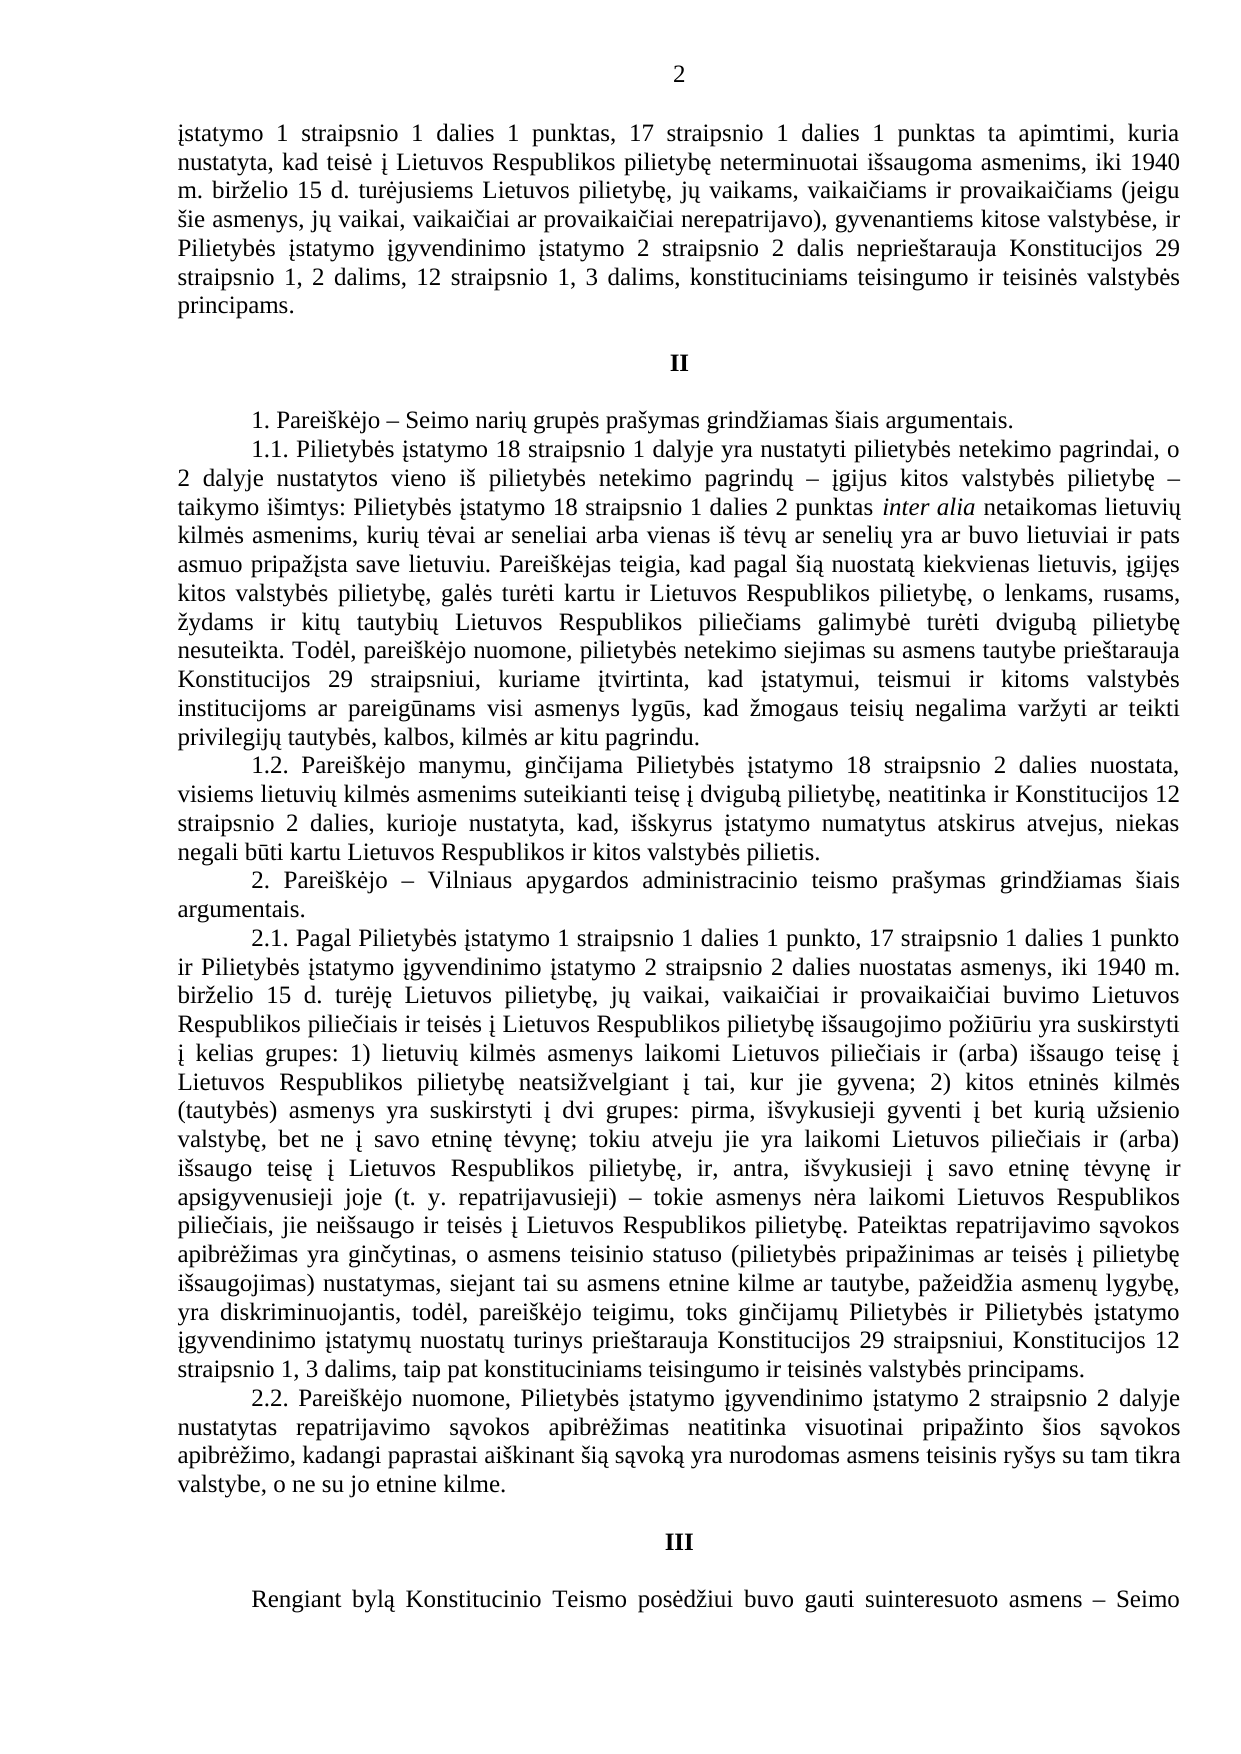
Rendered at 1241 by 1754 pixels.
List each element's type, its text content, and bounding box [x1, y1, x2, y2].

text 1.1. Pilietybės įstatymo 18 straipsnio 1 dalyje yra nustatyti pilietybės netekimo pagrindai, o 2 dalyje nustatytos vieno iš pilietybės netekimo pagrindų – įgijus kitos valstybės pilietybę – taikymo išimtys: Pilietybės įstatymo 18 straipsnio 1 dalies 2 punktas inter alia netaikomas lietuvių kilmės asmenims, kurių tėvai ar seneliai arba vienas iš tėvų ar senelių yra ar buvo lietuviai ir pats asmuo pripažįsta save lietuviu. Pareiškėjas teigia, kad pagal šią nuostatą kiekvienas lietuvis, įgijęs kitos valstybės pilietybę, galės turėti kartu ir Lietuvos Respublikos pilietybę, o lenkams, rusams, žydams ir kitų tautybių Lietuvos Respublikos piliečiams galimybė turėti dvigubą pilietybę nesuteikta. Todėl, pareiškėjo nuomone, pilietybės netekimo siejimas su asmens tautybe prieštarauja Konstitucijos 29 straipsniui, kuriame įtvirtinta, kad įstatymui, teismui ir kitoms valstybės institucijoms ar pareigūnams visi asmenys lygūs, kad žmogaus teisių negalima varžyti ar teikti privilegijų tautybės, kalbos, kilmės ar kitu pagrindu. [177, 434, 1181, 751]
text Rengiant bylą Konstitucinio Teismo posėdžiui buvo gauti suinteresuoto asmens – Seimo [177, 1584, 1181, 1613]
text II [177, 348, 1181, 377]
text 2. Pareiškėjo – Vilniaus apygardos administracinio teismo prašymas grindžiamas šiais argumentais. [177, 866, 1181, 923]
text 2.2. Pareiškėjo nuomone, Pilietybės įstatymo įgyvendinimo įstatymo 2 straipsnio 2 dalyje nustatytas repatrijavimo sąvokos apibrėžimas neatitinka visuotinai pripažinto šios sąvokos apibrėžimo, kadangi paprastai aiškinant šią sąvoką yra nurodomas asmens teisinis ryšys su tam tikra valstybe, o ne su jo etnine kilme. [177, 1383, 1181, 1498]
text 1.2. Pareiškėjo manymu, ginčijama Pilietybės įstatymo 18 straipsnio 2 dalies nuostata, visiems lietuvių kilmės asmenims suteikianti teisę į dvigubą pilietybę, neatitinka ir Konstitucijos 12 straipsnio 2 dalies, kurioje nustatyta, kad, išskyrus įstatymo numatytus atskirus atvejus, niekas negali būti kartu Lietuvos Respublikos ir kitos valstybės pilietis. [177, 751, 1181, 866]
text 1. Pareiškėjo – Seimo narių grupės prašymas grindžiamas šiais argumentais. [177, 406, 1181, 434]
text 2.1. Pagal Pilietybės įstatymo 1 straipsnio 1 dalies 1 punkto, 17 straipsnio 1 dalies 1 punkto ir Pilietybės įstatymo įgyvendinimo įstatymo 2 straipsnio 2 dalies nuostatas asmenys, iki 1940 m. birželio 15 d. turėję Lietuvos pilietybę, jų vaikai, vaikaičiai ir provaikaičiai buvimo Lietuvos Respublikos piliečiais ir teisės į Lietuvos Respublikos pilietybę išsaugojimo požiūriu yra suskirstyti į kelias grupes: 1) lietuvių kilmės asmenys laikomi Lietuvos piliečiais ir (arba) išsaugo teisę į Lietuvos Respublikos pilietybę neatsižvelgiant į tai, kur jie gyvena; 2) kitos etninės kilmės (tautybės) asmenys yra suskirstyti į dvi grupes: pirma, išvykusieji gyventi į bet kurią užsienio valstybę, bet ne į savo etninę tėvynę; tokiu atveju jie yra laikomi Lietuvos piliečiais ir (arba) išsaugo teisę į Lietuvos Respublikos pilietybę, ir, antra, išvykusieji į savo etninę tėvynę ir apsigyvenusieji joje (t. y. repatrijavusieji) – tokie asmenys nėra laikomi Lietuvos Respublikos piliečiais, jie neišsaugo ir teisės į Lietuvos Respublikos pilietybę. Pateiktas repatrijavimo sąvokos apibrėžimas yra ginčytinas, o asmens teisinio statuso (pilietybės pripažinimas ar teisės į pilietybę išsaugojimas) nustatymas, siejant tai su asmens etnine kilme ar tautybe, pažeidžia asmenų lygybę, yra diskriminuojantis, todėl, pareiškėjo teigimu, toks ginčijamų Pilietybės ir Pilietybės įstatymo įgyvendinimo įstatymų nuostatų turinys prieštarauja Konstitucijos 29 straipsniui, Konstitucijos 12 straipsnio 1, 3 dalims, taip pat konstituciniams teisingumo ir teisinės valstybės principams. [177, 923, 1181, 1383]
text III [177, 1527, 1181, 1556]
text įstatymo 1 straipsnio 1 dalies 1 punktas, 17 straipsnio 1 dalies 1 punktas ta apimtimi, kuria nustatyta, kad teisė į Lietuvos Respublikos pilietybę neterminuotai išsaugoma asmenims, iki 1940 m. birželio 15 d. turėjusiems Lietuvos pilietybę, jų vaikams, vaikaičiams ir provaikaičiams (jeigu šie asmenys, jų vaikai, vaikaičiai ar provaikaičiai nerepatrijavo), gyvenantiems kitose valstybėse, ir Pilietybės įstatymo įgyvendinimo įstatymo 2 straipsnio 2 dalis neprieštarauja Konstitucijos 29 straipsnio 1, 2 dalims, 12 straipsnio 1, 3 dalims, konstituciniams teisingumo ir teisinės valstybės principams. [177, 118, 1181, 319]
